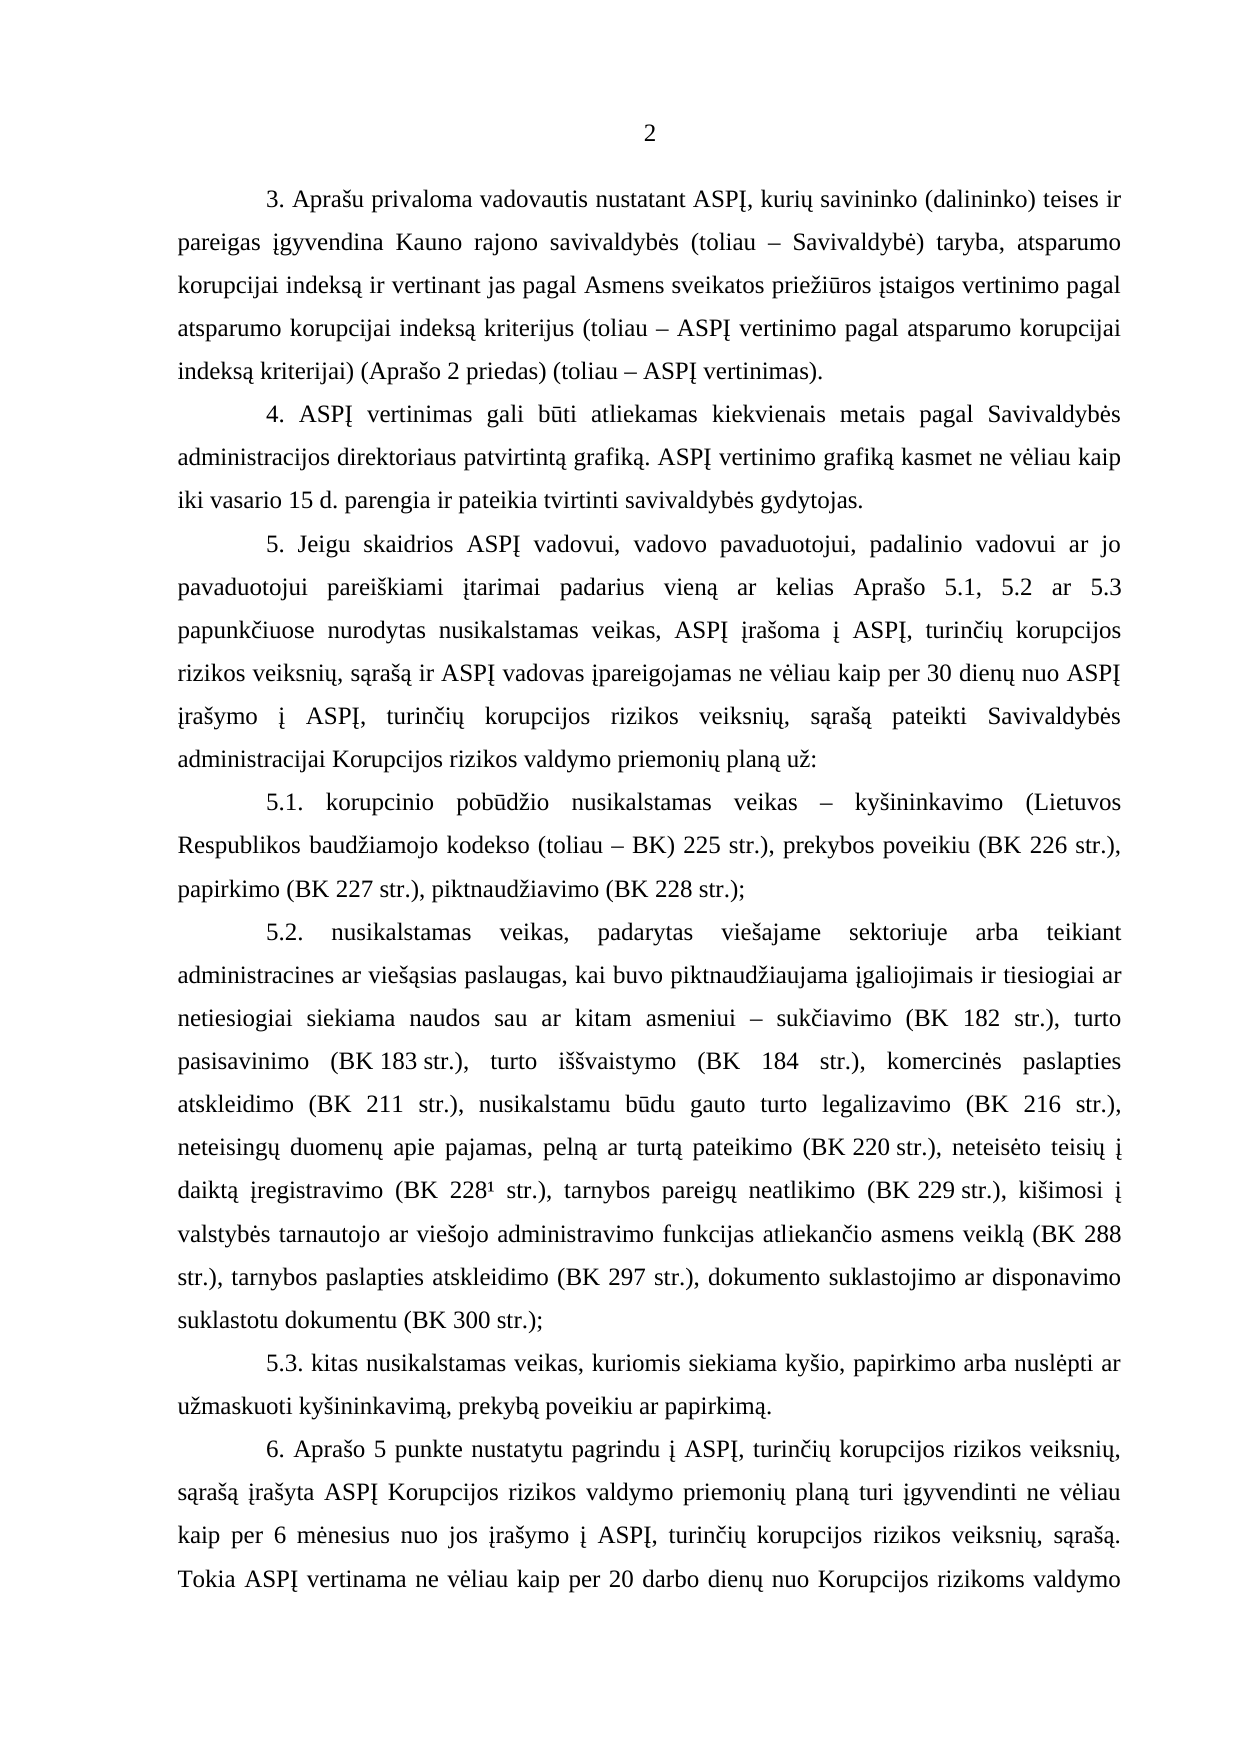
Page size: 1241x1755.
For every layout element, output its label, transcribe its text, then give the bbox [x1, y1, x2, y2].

text 4. ASPĮ vertinimas gali būti atliekamas kiekvienais metais pagal Savivaldybės administracijos direktoriaus patvirtintą grafiką. ASPĮ vertinimo grafiką kasmet ne vėliau kaip iki vasario 15 d. parengia ir pateikia tvirtinti savivaldybės gydytojas. [177, 399, 1122, 514]
text 3. Aprašu privaloma vadovautis nustatant ASPĮ, kurių savininko (dalininko) teises ir pareigas įgyvendina Kauno rajono savivaldybės (toliau – Savivaldybė) taryba, atsparumo korupcijai indeksą ir vertinant jas pagal Asmens sveikatos priežiūros įstaigos vertinimo pagal atsparumo korupcijai indeksą kriterijus (toliau – ASPĮ vertinimo pagal atsparumo korupcijai indeksą kriterijai) (Aprašo 2 priedas) (toliau – ASPĮ vertinimas). [177, 184, 1122, 385]
text 5.3. kitas nusikalstamas veikas, kuriomis siekiama kyšio, papirkimo arba nuslėpti ar užmaskuoti kyšininkavimą, prekybą poveikiu ar papirkimą. [177, 1348, 1122, 1420]
text 6. Aprašo 5 punkte nustatytu pagrindu į ASPĮ, turinčių korupcijos rizikos veiksnių, sąrašą įrašyta ASPĮ Korupcijos rizikos valdymo priemonių planą turi įgyvendinti ne vėliau kaip per 6 mėnesius nuo jos įrašymo į ASPĮ, turinčių korupcijos rizikos veiksnių, sąrašą. Tokia ASPĮ vertinama ne vėliau kaip per 20 darbo dienų nuo Korupcijos rizikoms valdymo [177, 1434, 1122, 1592]
text 5.1. korupcinio pobūdžio nusikalstamas veikas – kyšininkavimo (Lietuvos Respublikos baudžiamojo kodekso (toliau – BK) 225 str.), prekybos poveikiu (BK 226 str.), papirkimo (BK 227 str.), piktnaudžiavimo (BK 228 str.); [177, 787, 1122, 902]
text 5. Jeigu skaidrios ASPĮ vadovui, vadovo pavaduotojui, padalinio vadovui ar jo pavaduotojui pareiškiami įtarimai padarius vieną ar kelias Aprašo 5.1, 5.2 ar 5.3 papunkčiuose nurodytas nusikalstamas veikas, ASPĮ įrašoma į ASPĮ, turinčių korupcijos rizikos veiksnių, sąrašą ir ASPĮ vadovas įpareigojamas ne vėliau kaip per 30 dienų nuo ASPĮ įrašymo į ASPĮ, turinčių korupcijos rizikos veiksnių, sąrašą pateikti Savivaldybės administracijai Korupcijos rizikos valdymo priemonių planą už: [177, 529, 1122, 773]
text 5.2. nusikalstamas veikas, padarytas viešajame sektoriuje arba teikiant administracines ar viešąsias paslaugas, kai buvo piktnaudžiaujama įgaliojimais ir tiesiogiai ar netiesiogiai siekiama naudos sau ar kitam asmeniui – sukčiavimo (BK 182 str.), turto pasisavinimo (BK 183 str.), turto iššvaistymo (BK 184 str.), komercinės paslapties atskleidimo (BK 211 str.), nusikalstamu būdu gauto turto legalizavimo (BK 216 str.), neteisingų duomenų apie pajamas, pelną ar turtą pateikimo (BK 220 str.), neteisėto teisių į daiktą įregistravimo (BK 228¹ str.), tarnybos pareigų neatlikimo (BK 229 str.), kišimosi į valstybės tarnautojo ar viešojo administravimo funkcijas atliekančio asmens veiklą (BK 288 str.), tarnybos paslapties atskleidimo (BK 297 str.), dokumento suklastojimo ar disponavimo suklastotu dokumentu (BK 300 str.); [177, 917, 1122, 1334]
